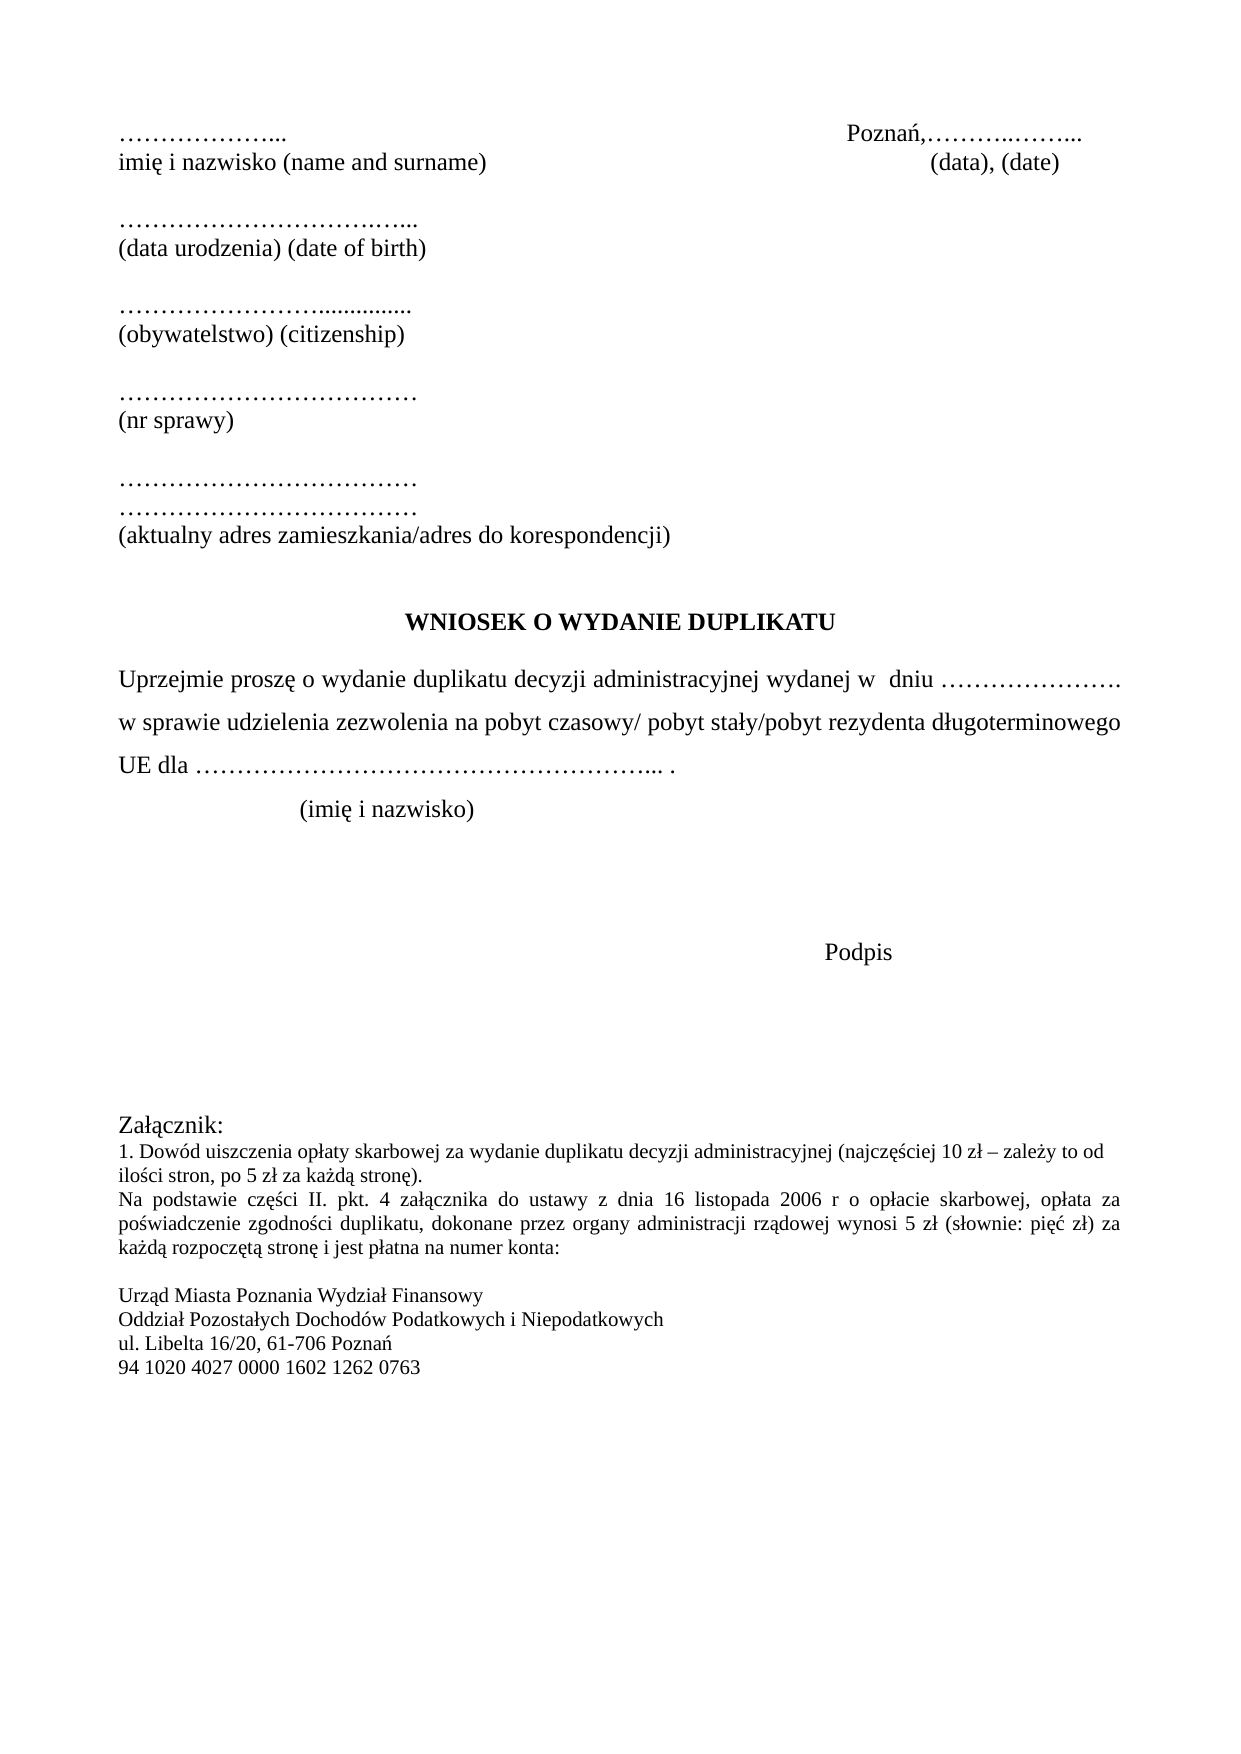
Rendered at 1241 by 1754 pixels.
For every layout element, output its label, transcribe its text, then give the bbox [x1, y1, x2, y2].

text imię i nazwisko (name and surname) (data), (date) [118, 147, 1122, 176]
text ……………………………… [118, 463, 1122, 492]
text Podpis [118, 937, 1122, 966]
text Na podstawie części II. pkt. 4 załącznika do ustawy z dnia 16 listopada 2006 r o opłacie skarbowej, opłata za poświadczenie zgodności duplikatu, dokonane przez organy administracji rządowej wynosi 5 zł (słownie: pięć zł) za każdą rozpoczętą stronę i jest płatna na numer konta: [118, 1187, 1122, 1259]
text WNIOSEK O WYDANIE DUPLIKATU [118, 607, 1122, 636]
text ………………... Poznań,………..……... [118, 118, 1122, 147]
text Urząd Miasta Poznania Wydział Finansowy Oddział Pozostałych Dochodów Podatkowych i Niepodatkowych ul. Libelta 16/20, 61-706 Poznań 94 1020 4027 0000 1602 1262 0763 [118, 1283, 1122, 1379]
text ……………………………… [118, 492, 1122, 521]
text ………………………….…... [118, 204, 1122, 233]
text (data urodzenia) (date of birth) [118, 233, 1122, 262]
text 1. Dowód uiszczenia opłaty skarbowej za wydanie duplikatu decyzji administracyjnej (najczęściej 10 zł – zależy to od ilości stron, po 5 zł za każdą stronę). [118, 1139, 1122, 1187]
text (nr sprawy) [118, 406, 1122, 434]
text (obywatelstwo) (citizenship) [118, 319, 1122, 348]
text ……………………………… [118, 377, 1122, 406]
text (aktualny adres zamieszkania/adres do korespondencji) [118, 521, 1122, 549]
text Uprzejmie proszę o wydanie duplikatu decyzji administracyjnej wydanej w dniu …………………. w sprawie udzielenia zezwolenia na pobyt czasowy/ pobyt stały/pobyt rezydenta długoterminowego UE dla ………………………………………………... . [118, 664, 1122, 779]
text (imię i nazwisko) [118, 794, 1122, 822]
text Załącznik: [118, 1110, 1122, 1139]
text ……………………............... [118, 291, 1122, 319]
